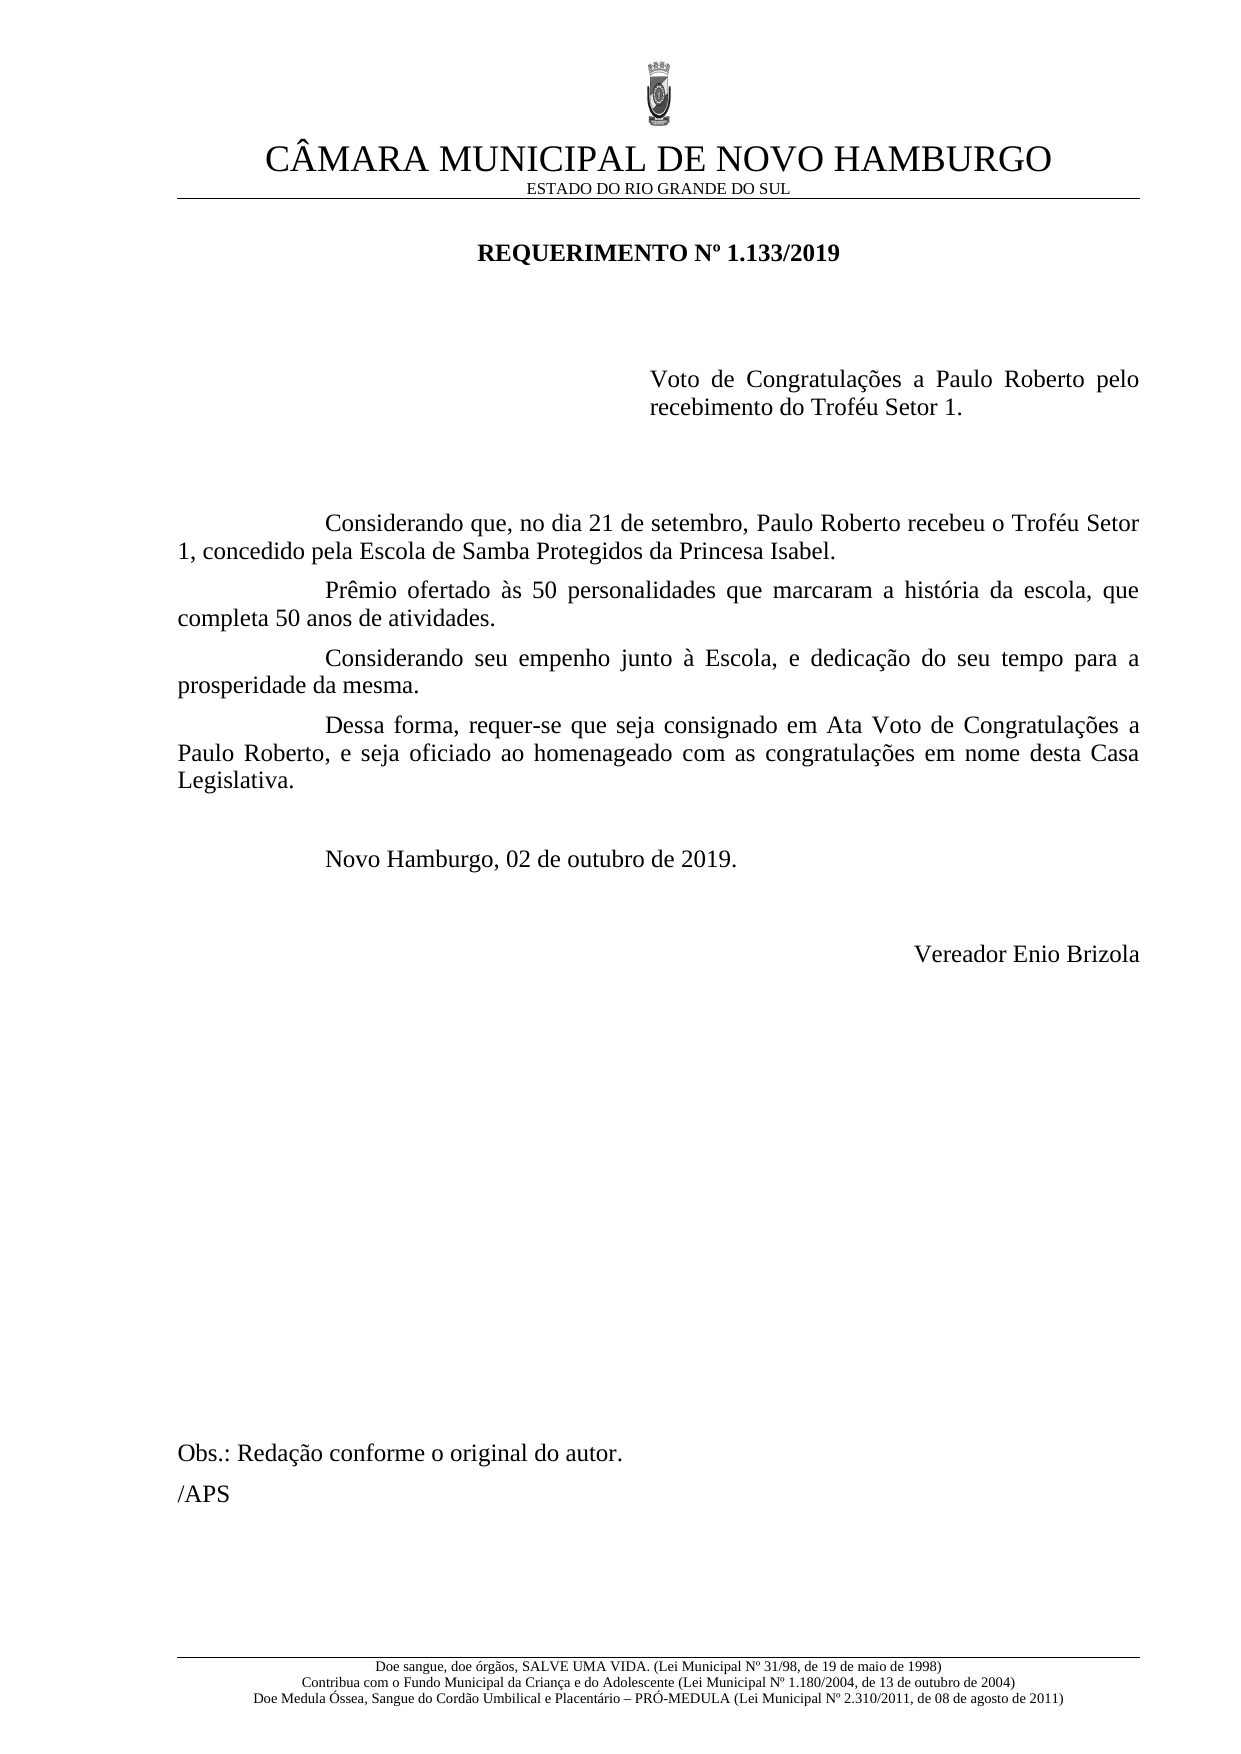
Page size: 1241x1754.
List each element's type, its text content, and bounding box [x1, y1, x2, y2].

text Voto de Congratulações a Paulo Roberto pelo recebimento do Troféu Setor 1. [649, 365, 1140, 421]
text Prêmio ofertado às 50 personalidades que marcaram a história da escola, que completa 50 anos de atividades. [177, 577, 1140, 632]
title REQUERIMENTO Nº 1.133/2019 [177, 239, 1140, 266]
text Dessa forma, requer-se que seja consignado em Ata Voto de Congratulações a Paulo Roberto, e seja oficiado ao homenageado com as congratulações em nome desta Casa Legislativa. [177, 711, 1140, 794]
text Considerando seu empenho junto à Escola, e dedicação do seu tempo para a prosperidade da mesma. [177, 644, 1140, 699]
text Considerando que, no dia 21 de setembro, Paulo Roberto recebeu o Troféu Setor 1, concedido pela Escola de Samba Protegidos da Princesa Isabel. [177, 509, 1140, 565]
text Obs.: Redação conforme o original do autor. [177, 1439, 1140, 1467]
text Novo Hamburgo, 02 de outubro de 2019. [325, 845, 1140, 873]
text Vereador Enio Brizola [177, 940, 1140, 968]
text /APS [177, 1481, 1140, 1508]
